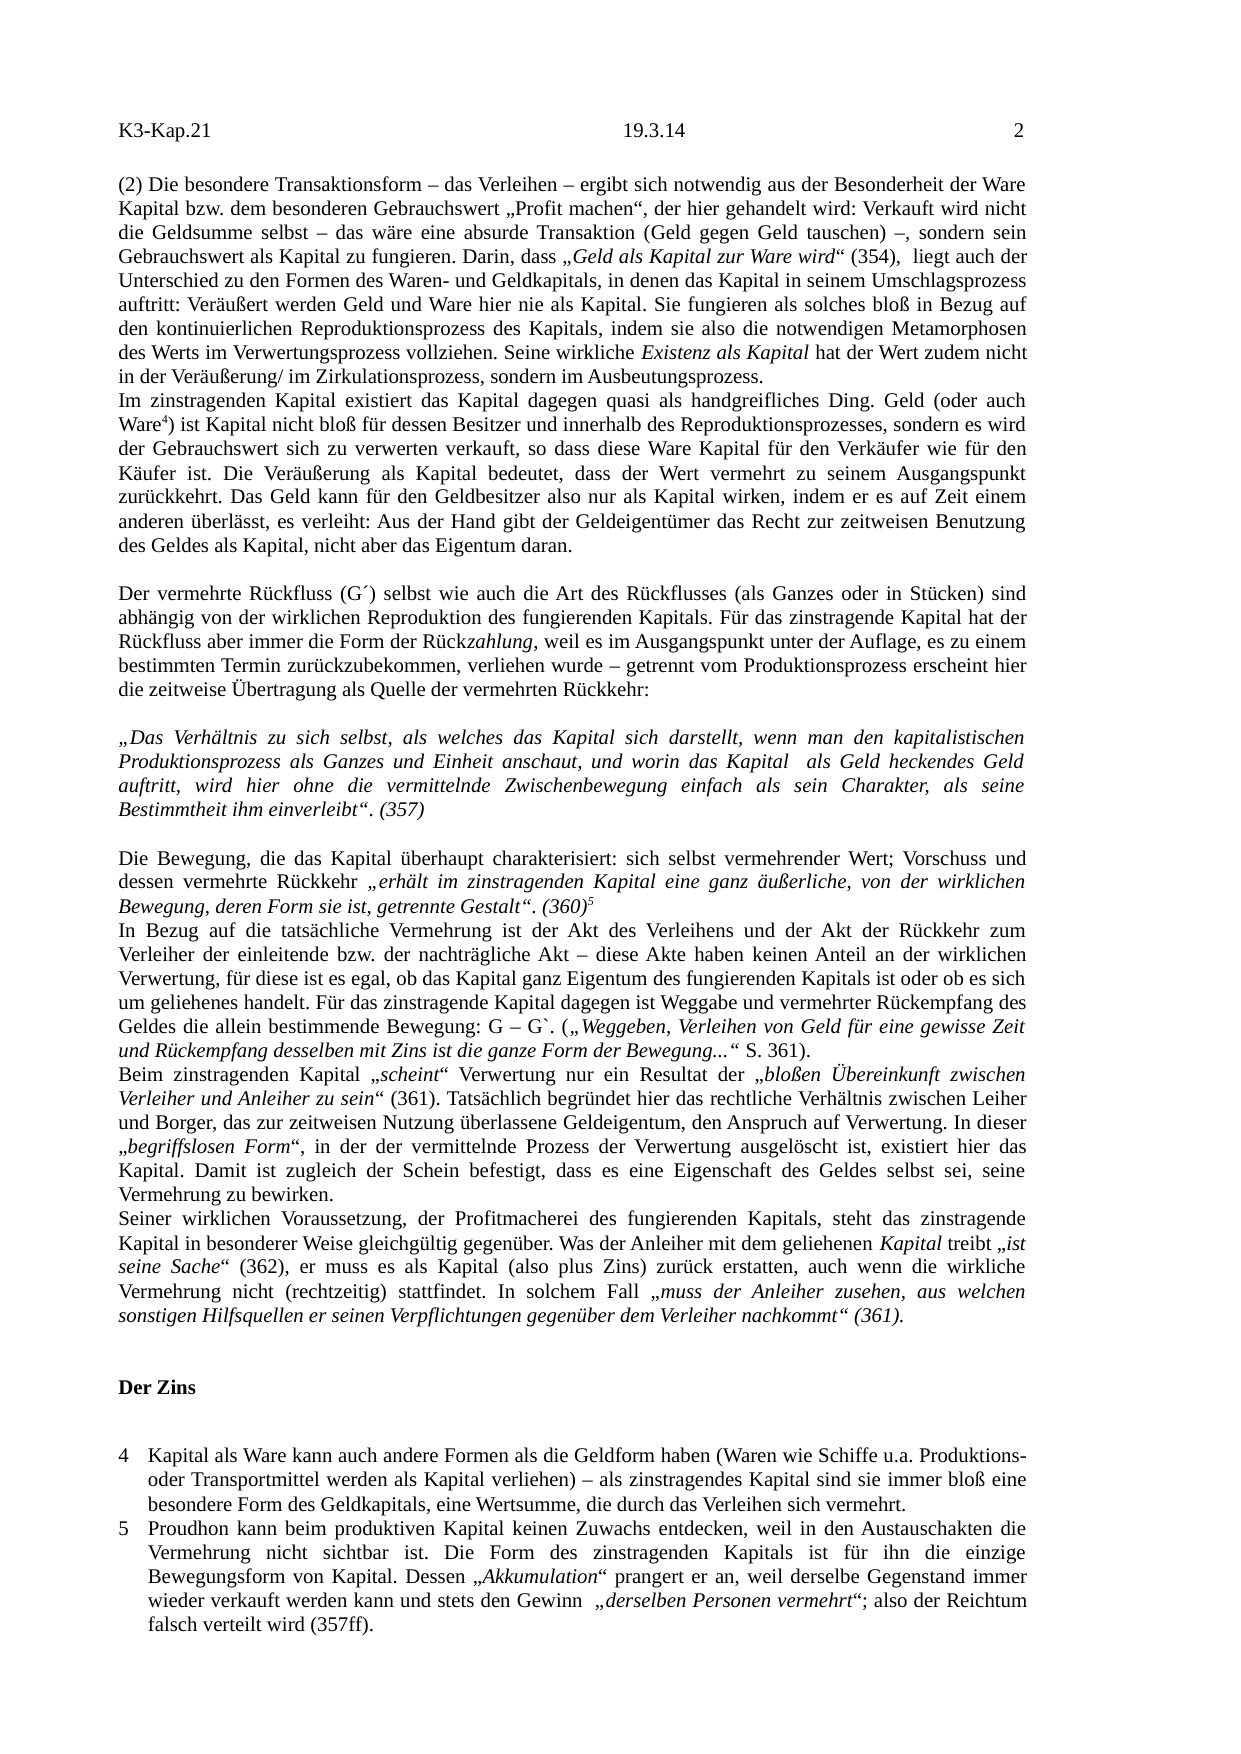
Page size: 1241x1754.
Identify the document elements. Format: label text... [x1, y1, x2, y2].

text In Bezug auf die tatsächliche Vermehrung ist der Akt des Verleihens und der Akt der Rückkehr zum Verleiher der einleitende bzw. der nachträgliche Akt – diese Akte haben keinen Anteil an der wirklichen Verwertung, für diese ist es egal, ob das Kapital ganz Eigentum des fungierenden Kapitals ist oder ob es sich um geliehenes handelt. Für das zinstragende Kapital dagegen ist Weggabe und vermehrter Rückempfang des Geldes die allein bestimmende Bewegung: G – G`. („Weggeben, Verleihen von Geld für eine gewisse Zeit und Rückempfang desselben mit Zins ist die ganze Form der Bewegung...“ S. 361). [118, 918, 1028, 1062]
text Im zinstragenden Kapital existiert das Kapital dagegen quasi als handgreifliches Ding. Geld (oder auch Ware) ist Kapital nicht bloß für dessen Besitzer und innerhalb des Reproduktionsprozesses, sondern es wird der Gebrauchswert sich zu verwerten verkauft, so dass diese Ware Kapital für den Verkäufer wie für den Käufer ist. Die Veräußerung als Kapital bedeutet, dass der Wert vermehrt zu seinem Ausgangspunkt zurückkehrt. Das Geld kann für den Geldbesitzer also nur als Kapital wirken, indem er es auf Zeit einem anderen überlässt, es verleiht: Aus der Hand gibt der Geldeigentümer das Recht zur zeitweisen Benutzung des Geldes als Kapital, nicht aber das Eigentum daran. [118, 388, 1028, 557]
text Kapital als Ware kann auch andere Formen als die Geldform haben (Waren wie Schiffe u.a. Produktions- oder Transportmittel werden als Kapital verliehen) – als zinstragendes Kapital sind sie immer bloß eine besondere Form des Geldkapitals, eine Wertsumme, die durch das Verleihen sich vermehrt. [118, 1443, 1028, 1516]
text Beim zinstragenden Kapital „scheint“ Verwertung nur ein Resultat der „bloßen Übereinkunft zwischen Verleiher und Anleiher zu sein“ (361). Tatsächlich begründet hier das rechtliche Verhältnis zwischen Leiher und Borger, das zur zeitweisen Nutzung überlassene Geldeigentum, den Anspruch auf Verwertung. In dieser „begriffslosen Form“, in der der vermittelnde Prozess der Verwertung ausgelöscht ist, existiert hier das Kapital. Damit ist zugleich der Schein befestigt, dass es eine Eigenschaft des Geldes selbst sei, seine Vermehrung zu bewirken. [118, 1062, 1028, 1206]
text Die Bewegung, die das Kapital überhaupt charakterisiert: sich selbst vermehrender Wert; Vorschuss und dessen vermehrte Rückkehr „erhält im zinstragenden Kapital eine ganz äußerliche, von der wirklichen Bewegung, deren Form sie ist, getrennte Gestalt“. (360) [118, 845, 1028, 918]
text Seiner wirklichen Voraussetzung, der Profitmacherei des fungierenden Kapitals, steht das zinstragende Kapital in besonderer Weise gleichgültig gegenüber. Was der Anleiher mit dem geliehenen Kapital treibt „ist seine Sache“ (362), er muss es als Kapital (also plus Zins) zurück erstatten, auch wenn die wirkliche Vermehrung nicht (rechtzeitig) stattfindet. In solchem Fall „muss der Anleiher zusehen, aus welchen sonstigen Hilfsquellen er seinen Verpflichtungen gegenüber dem Verleiher nachkommt“ (361). [118, 1206, 1028, 1327]
text Proudhon kann beim produktiven Kapital keinen Zuwachs entdecken, weil in den Austauschakten die Vermehrung nicht sichtbar ist. Die Form des zinstragenden Kapitals ist für ihn die einzige Bewegungsform von Kapital. Dessen „Akkumulation“ prangert er an, weil derselbe Gegenstand immer wieder verkauft werden kann und stets den Gewinn „derselben Personen vermehrt“; also der Reichtum falsch verteilt wird (357ff). [118, 1516, 1028, 1636]
text (2) Die besondere Transaktionsform – das Verleihen – ergibt sich notwendig aus der Besonderheit der Ware Kapital bzw. dem besonderen Gebrauchswert „Profit machen“, der hier gehandelt wird: Verkauft wird nicht die Geldsumme selbst – das wäre eine absurde Transaktion (Geld gegen Geld tauschen) –, sondern sein Gebrauchswert als Kapital zu fungieren. Darin, dass „Geld als Kapital zur Ware wird“ (354), liegt auch der Unterschied zu den Formen des Waren- und Geldkapitals, in denen das Kapital in seinem Umschlagsprozess auftritt: Veräußert werden Geld und Ware hier nie als Kapital. Sie fungieren als solches bloß in Bezug auf den kontinuierlichen Reproduktionsprozess des Kapitals, indem sie also die notwendigen Metamorphosen des Werts im Verwertungsprozess vollziehen. Seine wirkliche Existenz als Kapital hat der Wert zudem nicht in der Veräußerung/ im Zirkulationsprozess, sondern im Ausbeutungsprozess. [118, 172, 1028, 388]
text Der vermehrte Rückfluss (G´) selbst wie auch die Art des Rückflusses (als Ganzes oder in Stücken) sind abhängig von der wirklichen Reproduktion des fungierenden Kapitals. Für das zinstragende Kapital hat der Rückfluss aber immer die Form der Rückzahlung, weil es im Ausgangspunkt unter der Auflage, es zu einem bestimmten Termin zurückzubekommen, verliehen wurde – getrennt vom Produktionsprozess erscheint hier die zeitweise Übertragung als Quelle der vermehrten Rückkehr: [118, 581, 1028, 701]
text Der Zins [118, 1375, 1028, 1399]
text „Das Verhältnis zu sich selbst, als welches das Kapital sich darstellt, wenn man den kapitalistischen Produktionsprozess als Ganzes und Einheit anschaut, und worin das Kapital als Geld heckendes Geld auftritt, wird hier ohne die vermittelnde Zwischenbewegung einfach als sein Charakter, als seine Bestimmtheit ihm einverleibt“. (357) [118, 725, 1028, 821]
